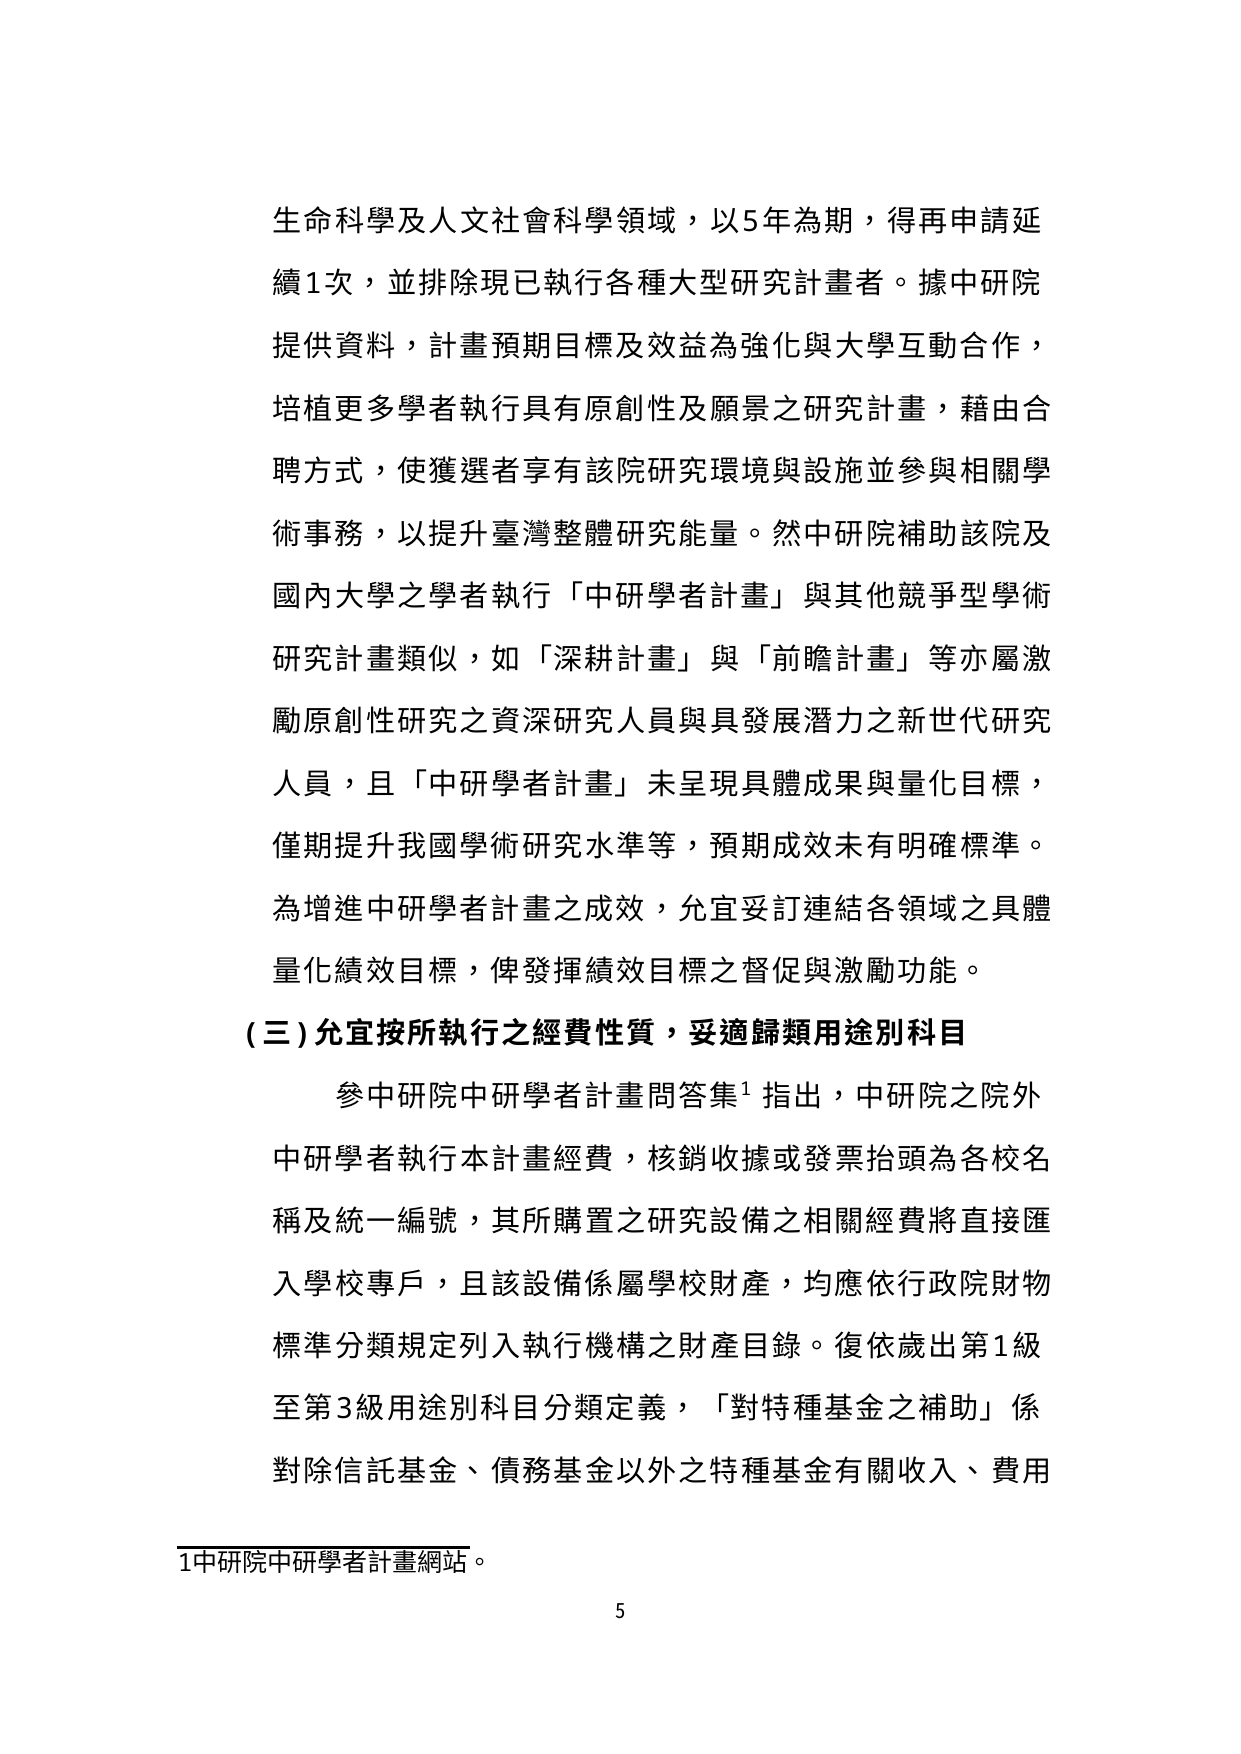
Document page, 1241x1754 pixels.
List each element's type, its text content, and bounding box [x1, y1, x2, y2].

text 「中研學者計畫」係屬個人型研究計畫，含數理科學、生命科學及人文社會科學領域，以5年為期，得再申請延續1次，並排除現已執行各種大型研究計畫者。據中研院提供資料，計畫預期目標及效益為強化與大學互動合作，培植更多學者執行具有原創性及願景之研究計畫，藉由合聘方式，使獲選者享有該院研究環境與設施並參與相關學術事務，以提升臺灣整體研究能量。然中研院補助該院及國內大學之學者執行「中研學者計畫」與其他競爭型學術研究計畫類似，如「深耕計畫」與「前瞻計畫」等亦屬激勵原創性研究之資深研究人員與具發展潛力之新世代研究人員，且「中研學者計畫」未呈現具體成果與量化目標，僅期提升我國學術研究水準等，預期成效未有明確標準。為增進中研學者計畫之成效，允宜妥訂連結各領域之具體量化績效目標，俾發揮績效目標之督促與激勵功能。 [266, 177, 1063, 990]
text (三)允宜按所執行之經費性質，妥適歸類用途別科目 [236, 990, 1063, 1052]
text 中研院中研學者計畫網站。 [177, 1548, 1063, 1577]
text 參中研院中研學者計畫問答集指出，中研院之院外中研學者執行本計畫經費，核銷收據或發票抬頭為各校名稱及統一編號，其所購置之研究設備之相關經費將直接匯入學校專戶，且該設備係屬學校財產，均應依行政院財物標準分類規定列入執行機構之財產目錄。復依歲出第1級至第3級用途別科目分類定義，「對特種基金之補助」係對除信託基金、債務基金以外之特種基金有關收入、費用 [266, 1052, 1063, 1490]
